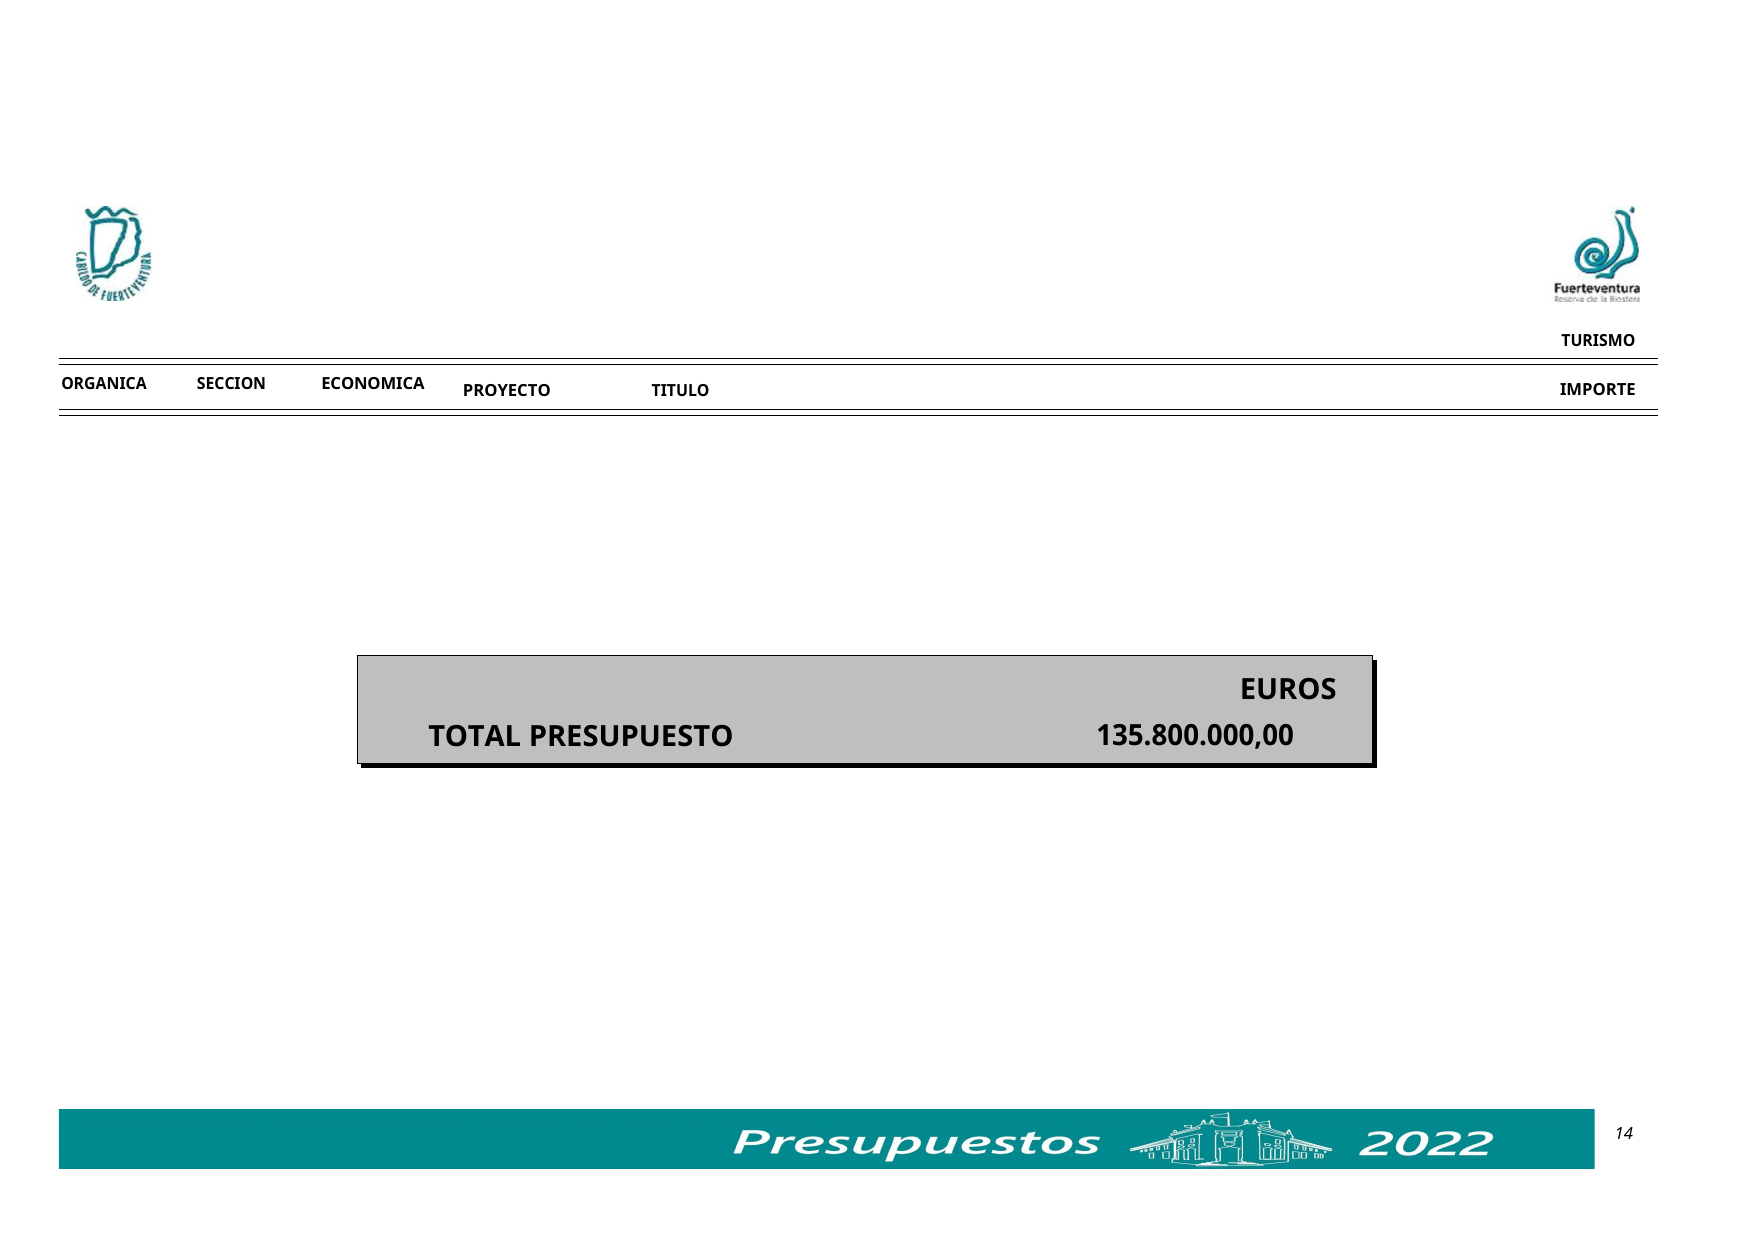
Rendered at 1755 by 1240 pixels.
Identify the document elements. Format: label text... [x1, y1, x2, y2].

text TURISMO [48, 328, 1635, 351]
text TITULO IMPORTE [651, 377, 1671, 402]
text PROYECTO [463, 378, 564, 401]
text ORGANICA SECCION ECONOMICA [61, 372, 437, 394]
